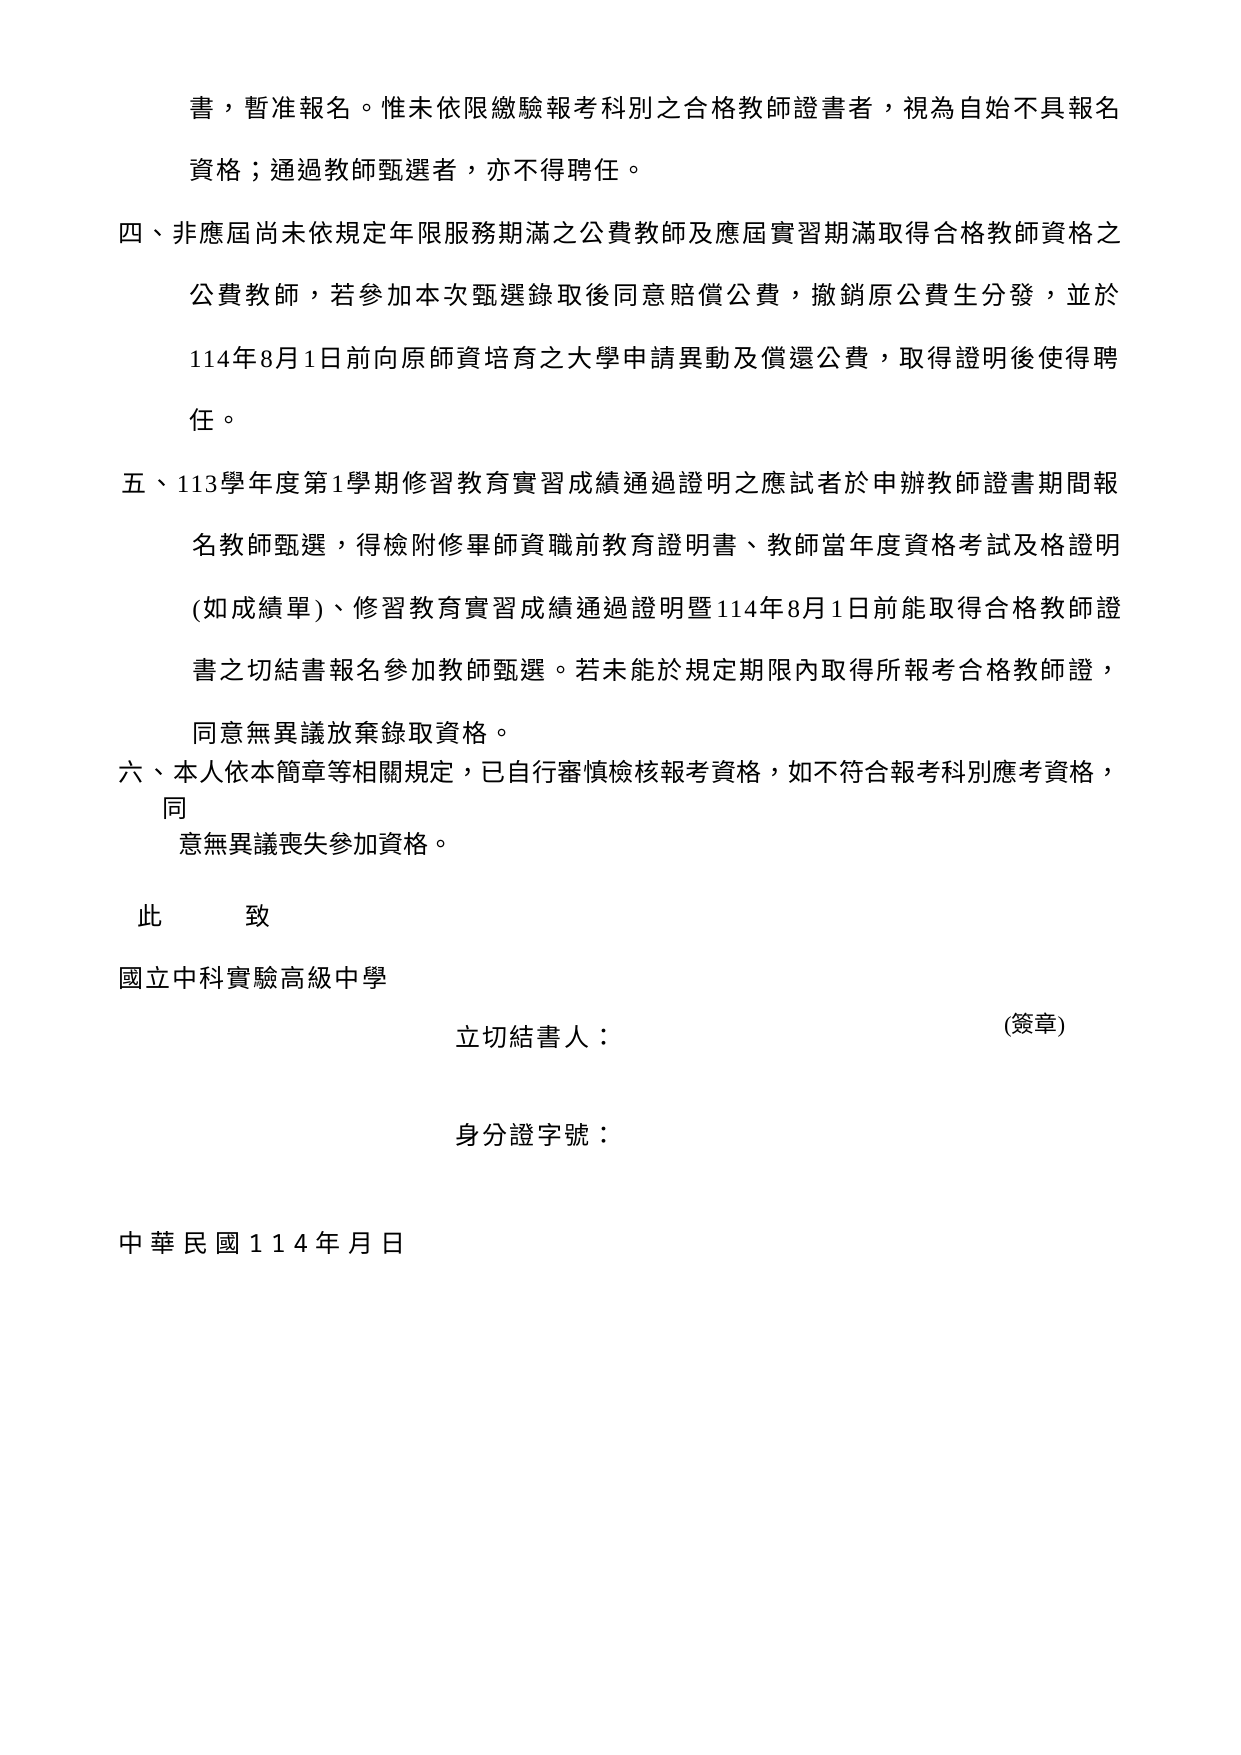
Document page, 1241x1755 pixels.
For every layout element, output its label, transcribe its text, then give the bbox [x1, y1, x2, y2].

text 書，暫准報名。惟未依限繳驗報考科別之合格教師證書者，視為自始不具報名資格；通過教師甄選者，亦不得聘任。 [118, 64, 1122, 189]
text 四、非應屆尚未依規定年限服務期滿之公費教師及應屆實習期滿取得合格教師資格之公費教師，若參加本次甄選錄取後同意賠償公費，撤銷原公費生分發，並於114年8月1日前向原師資培育之大學申請異動及償還公費，取得證明後使得聘任。 [118, 189, 1122, 439]
text 五、113學年度第1學期修習教育實習成績通過證明之應試者於申辦教師證書期間報名教師甄選，得檢附修畢師資職前教育證明書、教師當年度資格考試及格證明(如成績單)、修習教育實習成績通過證明暨114年8月1日前能取得合格教師證書之切結書報名參加教師甄選。若未能於規定期限內取得所報考合格教師證，同意無異議放棄錄取資格。 [121, 439, 1122, 752]
text 中華民國114年月日 [118, 1200, 1122, 1263]
text 立切結書人： [189, 994, 1122, 1057]
subtitle 國立中科實驗高級中學 [118, 961, 1122, 994]
text 意無異議喪失參加資格。 [118, 824, 1122, 861]
text 身分證字號： [189, 1092, 1122, 1154]
text 六、本人依本簡章等相關規定，已自行審慎檢核報考資格，如不符合報考科別應考資格，同 [118, 752, 1122, 824]
text 此 致 [118, 873, 1122, 936]
